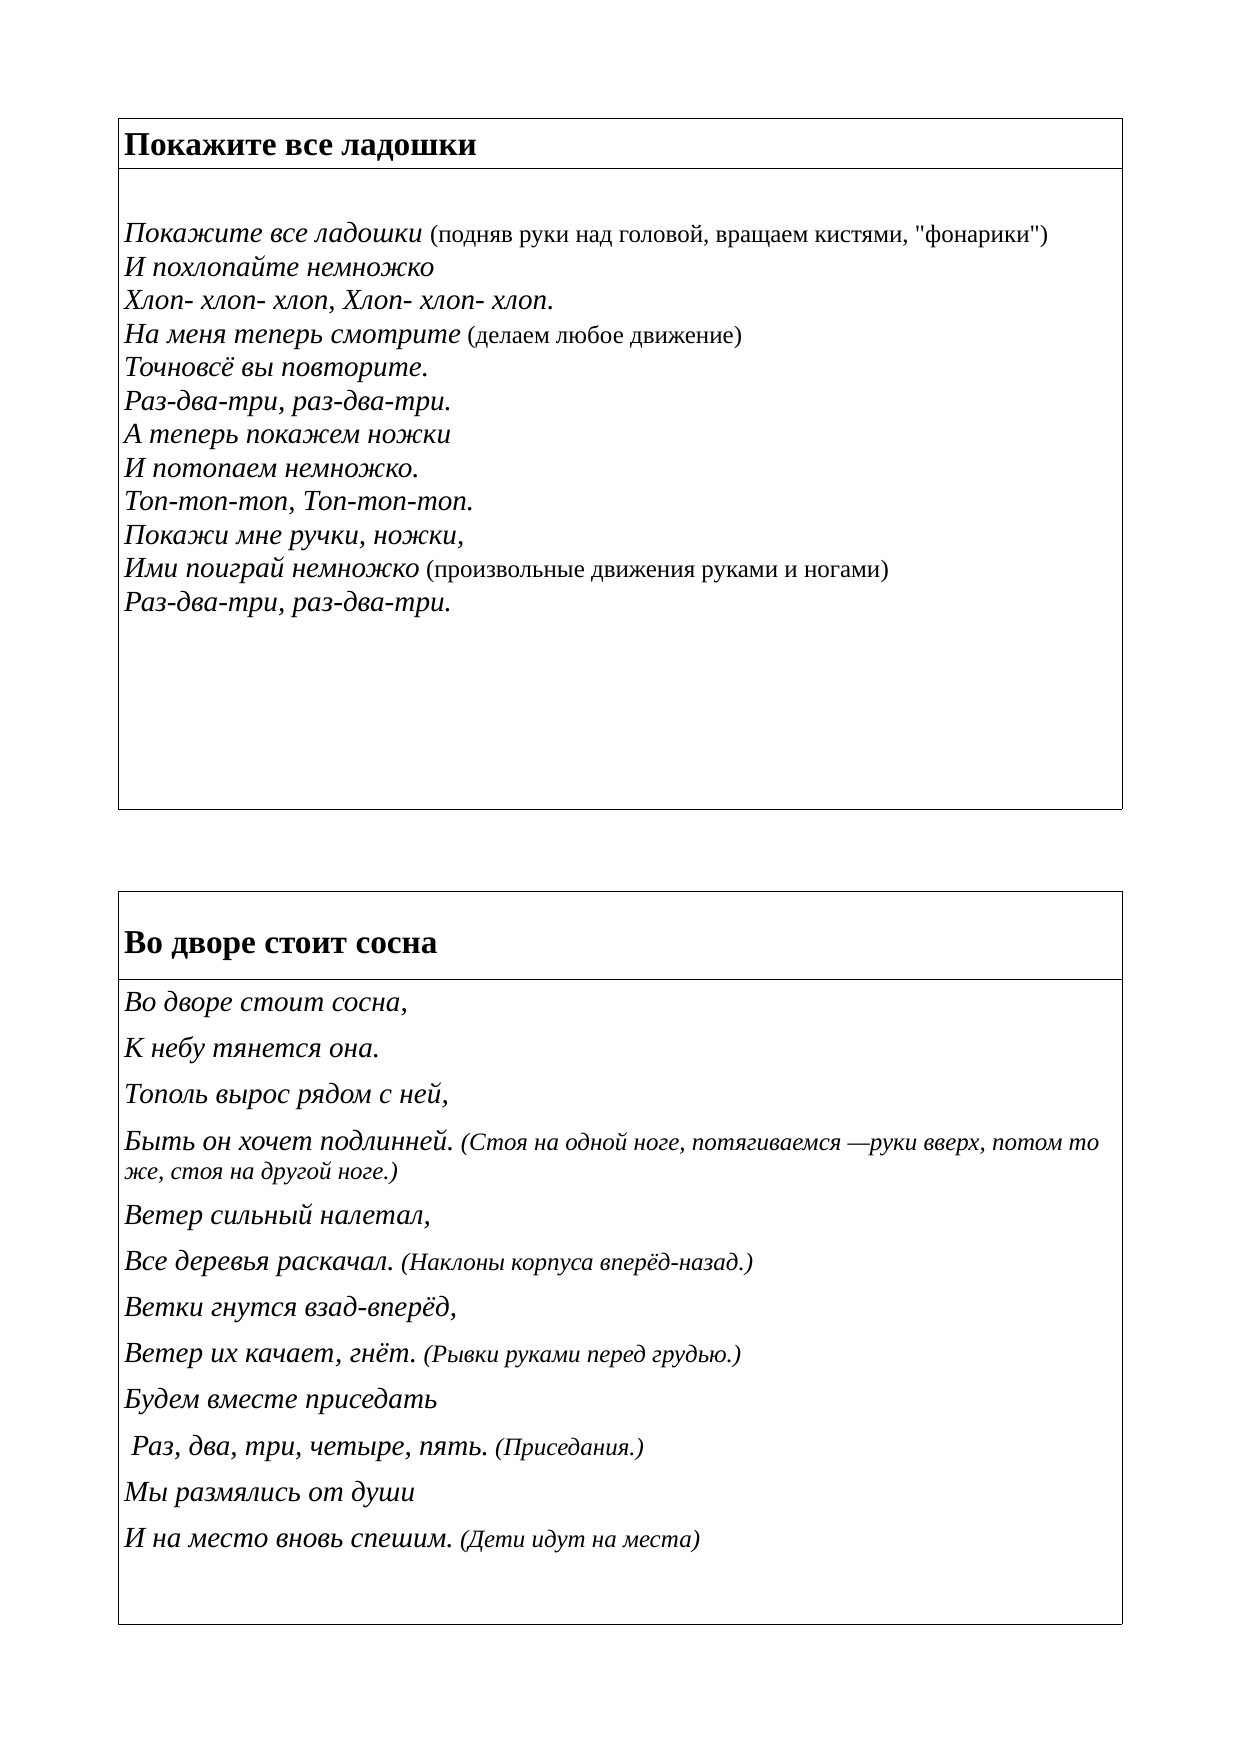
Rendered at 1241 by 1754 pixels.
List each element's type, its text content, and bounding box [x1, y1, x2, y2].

table_cell Покажите все ладошки (подняв руки над головой, вращаем кистями, "фонарики") И похлопайте немножко Хлоп- хлоп- хлоп, Хлоп- хлоп- хлоп. На меня теперь смотрите (делаем любое движение) Точновсё вы повторите. Раз-два-три, раз-два-три. А теперь покажем ножки И потопаем немножко. Топ-топ-топ, Топ-топ-топ. Покажи мне ручки, ножки, Ими поиграй немножко (произвольные движения руками и ногами) Раз-два-три, раз-два-три. [119, 169, 1122, 809]
table_cell Во дворе стоит сосна, К небу тянется она. Тополь вырос рядом с ней, Быть он хочет подлинней. (Стоя на одной ноге, потягиваемся —руки вверх, потом то же, стоя на другой ноге.) Ветер сильный налетал, Все деревья раскачал. (Наклоны корпуса вперёд-назад.) Ветки гнутся взад-вперёд, Ветер их качает, гнёт. (Рывки руками перед грудью.) Будем вместе приседать Раз, два, три, четыре, пять. (Приседания.) Мы размялись от души И на место вновь спешим. (Дети идут на места) [119, 980, 1122, 1624]
table_header Во дворе стоит сосна [119, 892, 1122, 979]
table_header Покажите все ладошки [119, 119, 1122, 168]
